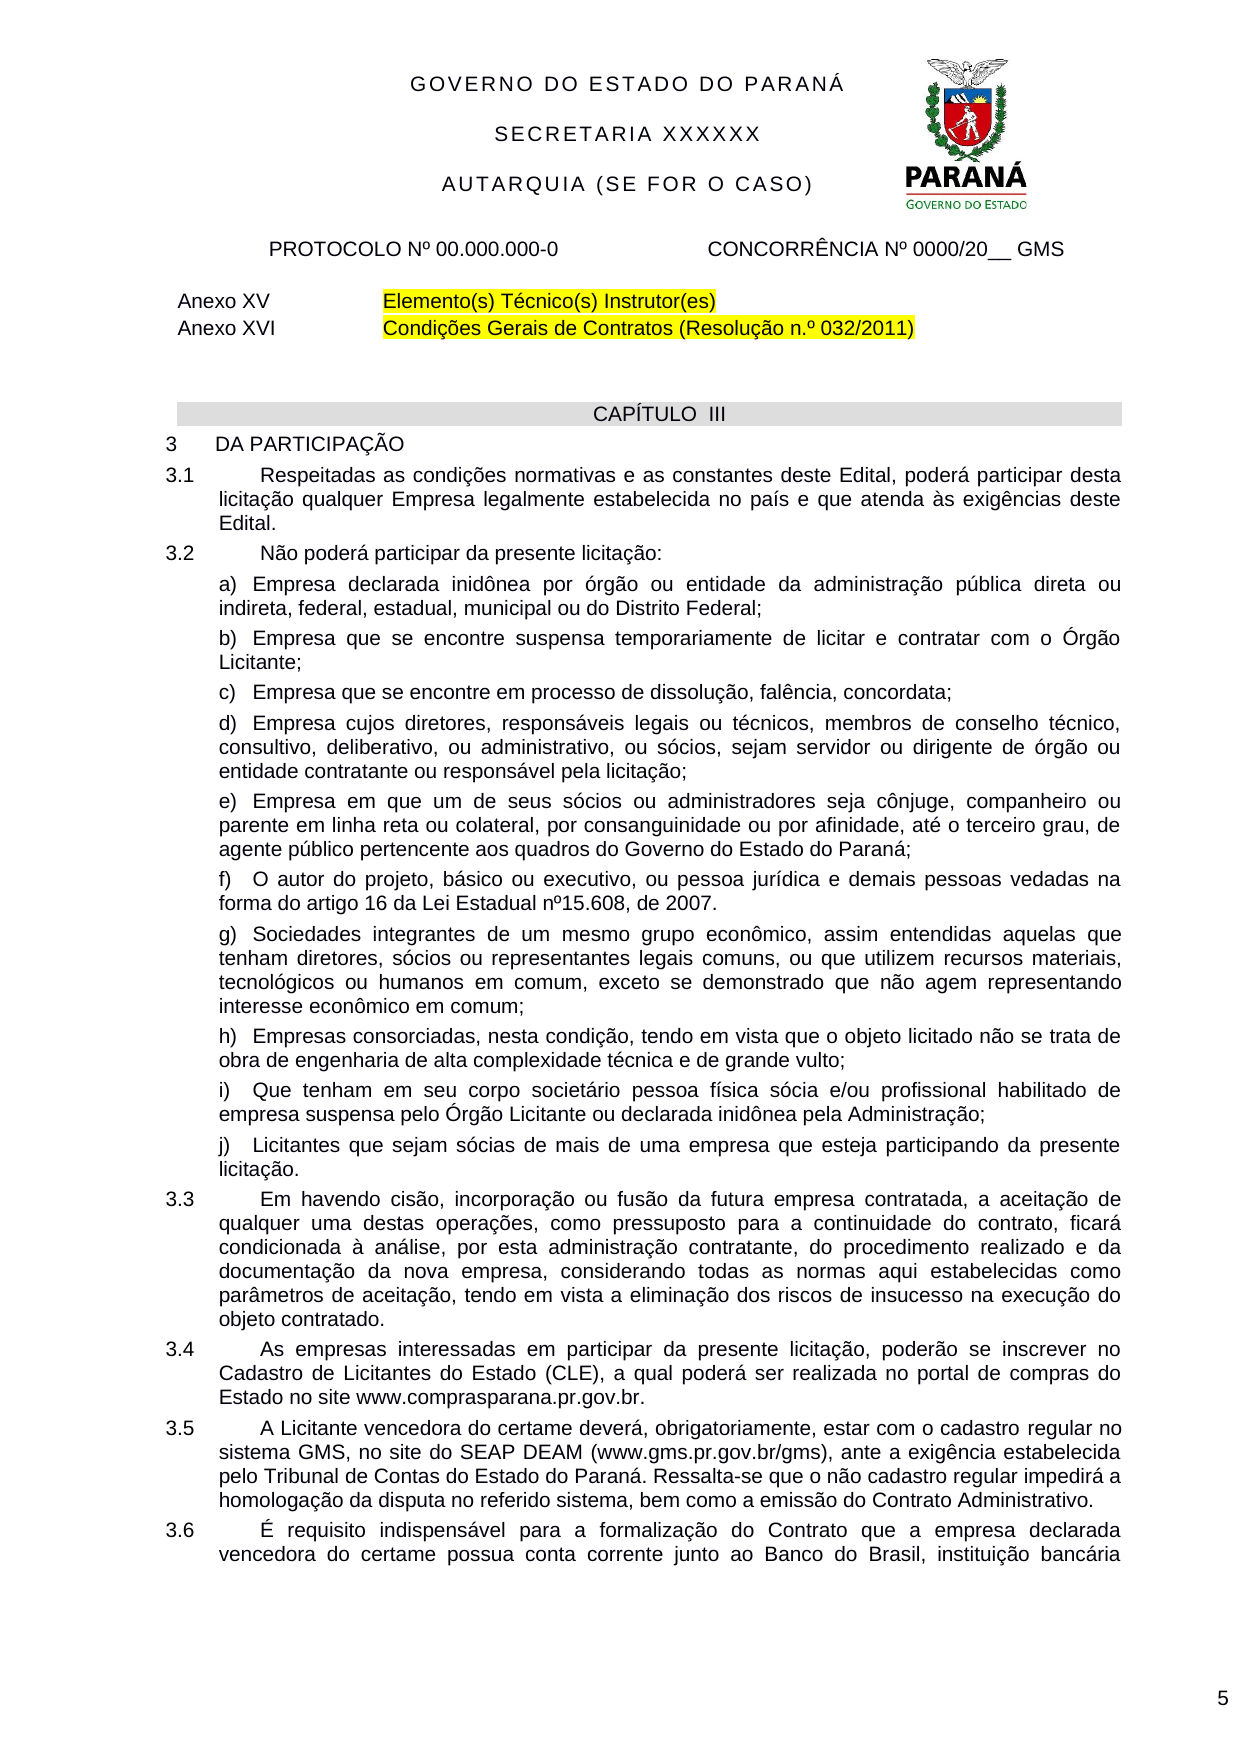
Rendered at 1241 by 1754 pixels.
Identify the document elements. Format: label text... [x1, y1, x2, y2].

list Licitantes que sejam sócias de mais de uma empresa que esteja participando da presente licitação. [218, 1133, 1122, 1181]
list Sociedades integrantes de um mesmo grupo econômico, assim entendidas aquelas que tenham diretores, sócios ou representantes legais comuns, ou que utilizem recursos materiais, tecnológicos ou humanos em comum, exceto se demonstrado que não agem representando interesse econômico em comum; [218, 922, 1122, 1017]
list Empresa cujos diretores, responsáveis legais ou técnicos, membros de conselho técnico, consultivo, deliberativo, ou administrativo, ou sócios, sejam servidor ou dirigente de órgão ou entidade contratante ou responsável pela licitação; [218, 711, 1122, 782]
list Empresa declarada inidônea por órgão ou entidade da administração pública direta ou indireta, federal, estadual, municipal ou do Distrito Federal; [218, 571, 1122, 619]
table_cell [177, 396, 1122, 402]
list Empresa em que um de seus sócios ou administradores seja cônjuge, companheiro ou parente em linha reta ou colateral, por consanguinidade ou por afinidade, até o terceiro grau, de agente público pertencente aos quadros do Governo do Estado do Paraná; [218, 789, 1122, 861]
list O autor do projeto, básico ou executivo, ou pessoa jurídica e demais pessoas vedadas na forma do artigo 16 da Lei Estadual nº15.608, de 2007. [218, 867, 1122, 915]
list Respeitadas as condições normativas e as constantes deste Edital, poderá participar desta licitação qualquer Empresa legalmente estabelecida no país e que atenda às exigências deste Edital. [165, 463, 1122, 534]
list Empresa que se encontre em processo de dissolução, falência, concordata; [218, 680, 1122, 704]
list As empresas interessadas em participar da presente licitação, poderão se inscrever no Cadastro de Licitantes do Estado (CLE), a qual poderá ser realizada no portal de compras do Estado no site www.comprasparana.pr.gov.br. [165, 1337, 1122, 1409]
list É requisito indispensável para a formalização do Contrato que a empresa declarada vencedora do certame possua conta corrente junto ao Banco do Brasil, instituição bancária [165, 1518, 1122, 1566]
list Empresa que se encontre suspensa temporariamente de licitar e contratar com o Órgão Licitante; [218, 626, 1122, 674]
list Empresas consorciadas, nesta condição, tendo em vista que o objeto licitado não se trata de obra de engenharia de alta complexidade técnica e de grande vulto; [218, 1024, 1122, 1072]
list Em havendo cisão, incorporação ou fusão da futura empresa contratada, a aceitação de qualquer uma destas operações, como pressuposto para a continuidade do contrato, ficará condicionada à análise, por esta administração contratante, do procedimento realizado e da documentação da nova empresa, considerando todas as normas aqui estabelecidas como parâmetros de aceitação, tendo em vista a eliminação dos riscos de insucesso na execução do objeto contratado. [165, 1187, 1122, 1331]
list DA PARTICIPAÇÃO [165, 432, 1122, 456]
list Que tenham em seu corpo societário pessoa física sócia e/ou profissional habilitado de empresa suspensa pelo Órgão Licitante ou declarada inidônea pela Administração; [218, 1078, 1122, 1126]
list Não poderá participar da presente licitação: [165, 541, 1122, 565]
list A Licitante vencedora do certame deverá, obrigatoriamente, estar com o cadastro regular no sistema GMS, no site do SEAP DEAM (www.gms.pr.gov.br/gms), ante a exigência estabelecida pelo Tribunal de Contas do Estado do Paraná. Ressalta-se que o não cadastro regular impedirá a homologação da disputa no referido sistema, bem como a emissão do Contrato Administrativo. [165, 1416, 1122, 1511]
